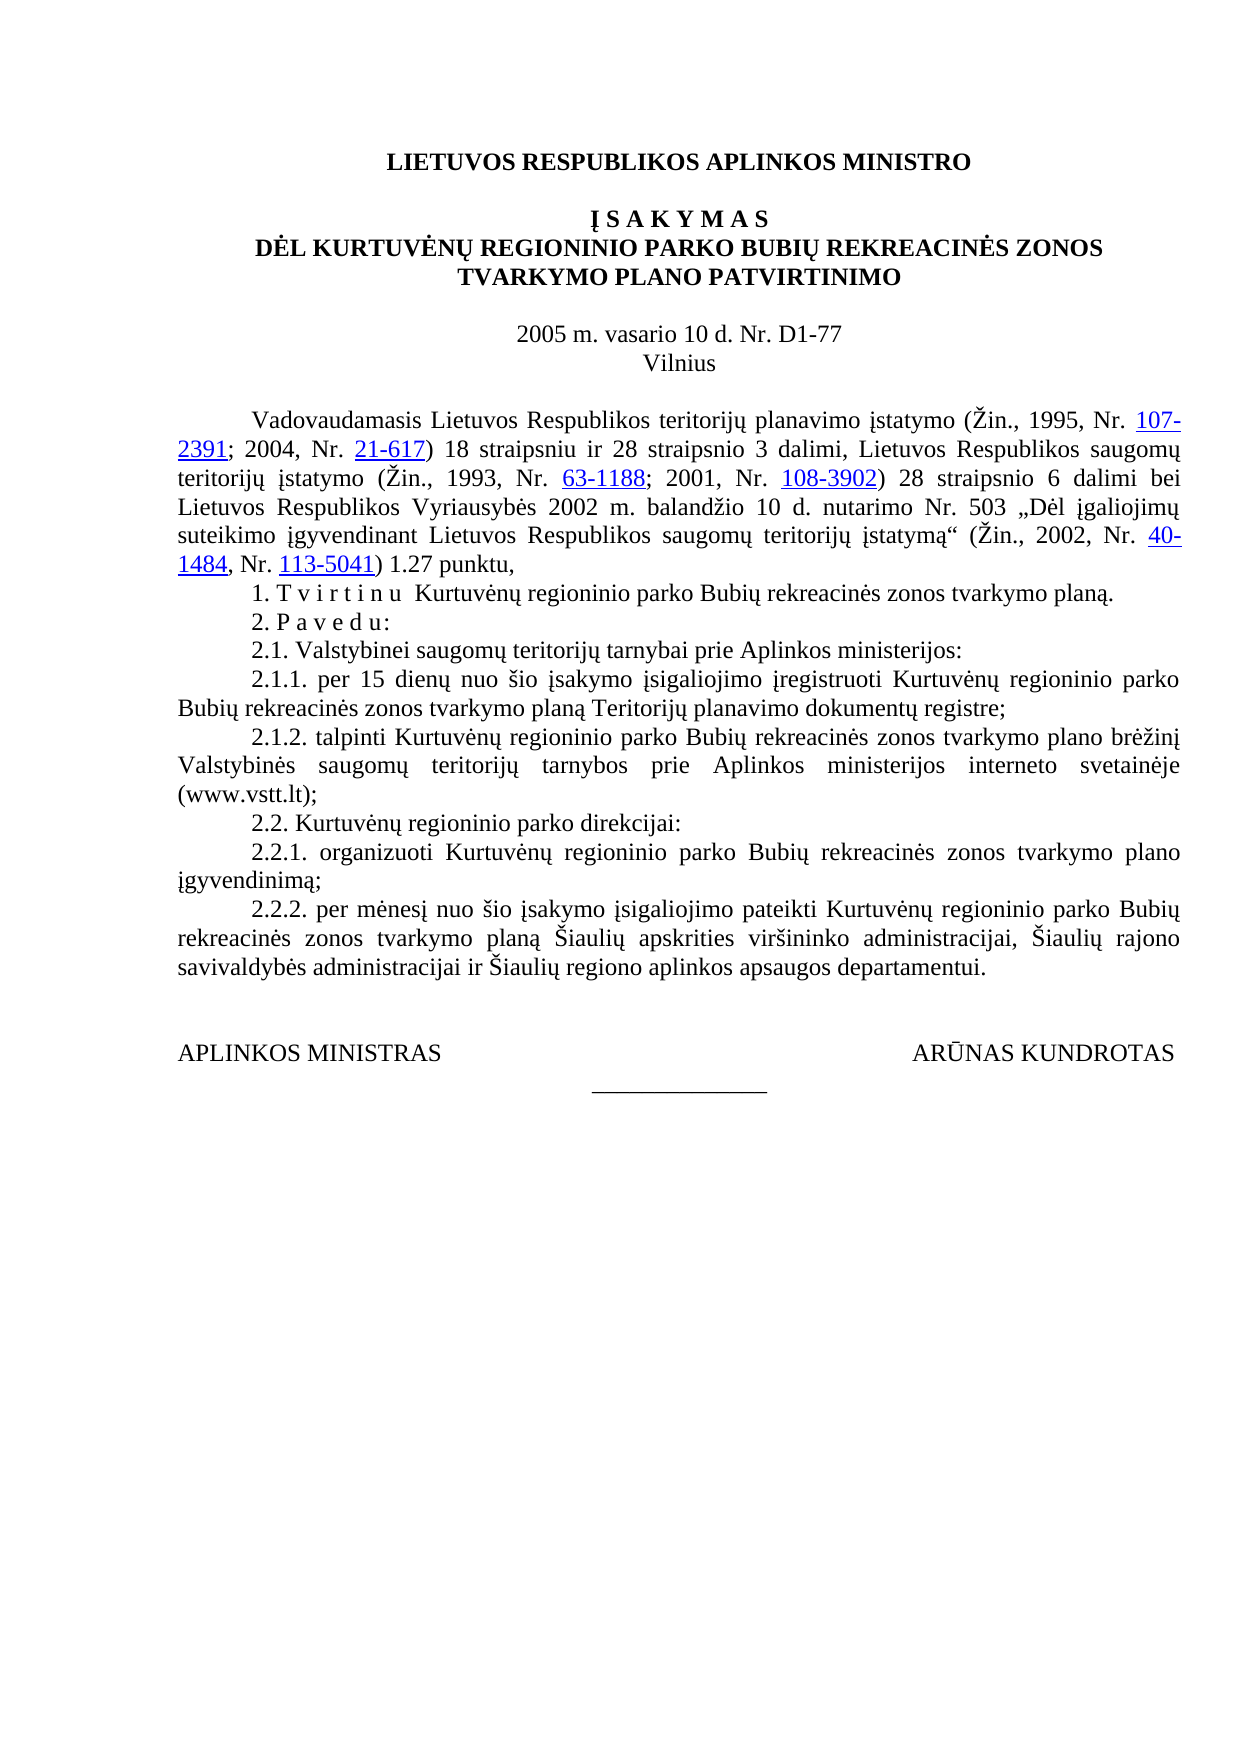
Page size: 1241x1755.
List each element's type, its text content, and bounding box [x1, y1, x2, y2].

text 2.1.1. per 15 dienų nuo šio įsakymo įsigaliojimo įregistruoti Kurtuvėnų regioninio parko Bubių rekreacinės zonos tvarkymo planą Teritorijų planavimo dokumentų registre; [177, 664, 1181, 722]
text 2.2.1. organizuoti Kurtuvėnų regioninio parko Bubių rekreacinės zonos tvarkymo plano įgyvendinimą; [177, 837, 1181, 894]
text 2.1. Valstybinei saugomų teritorijų tarnybai prie Aplinkos ministerijos: [177, 636, 1181, 664]
text APLINKOS MINISTRAS ARŪNAS KUNDROTAS [177, 1038, 1181, 1067]
text 2. Pavedu: [177, 607, 1181, 636]
text 2.2.2. per mėnesį nuo šio įsakymo įsigaliojimo pateikti Kurtuvėnų regioninio parko Bubių rekreacinės zonos tvarkymo planą Šiaulių apskrities viršininko administracijai, Šiaulių rajono savivaldybės administracijai ir Šiaulių regiono aplinkos apsaugos departamentui. [177, 894, 1181, 981]
text 2.2. Kurtuvėnų regioninio parko direkcijai: [177, 808, 1181, 837]
text Į S A K Y M A S [177, 204, 1181, 233]
text 2005 m. vasario 10 d. Nr. D1-77 [177, 319, 1181, 348]
text LIETUVOS RESPUBLIKOS APLINKOS MINISTRO [177, 147, 1181, 176]
text ______________ [177, 1067, 1181, 1096]
text 1. Tvirtinu Kurtuvėnų regioninio parko Bubių rekreacinės zonos tvarkymo planą. [177, 578, 1181, 607]
text Vadovaudamasis Lietuvos Respublikos teritorijų planavimo įstatymo (Žin., 1995, Nr. 107-2391; 2004, Nr. 21-617) 18 straipsniu ir 28 straipsnio 3 dalimi, Lietuvos Respublikos saugomų teritorijų įstatymo (Žin., 1993, Nr. 63-1188; 2001, Nr. 108-3902) 28 straipsnio 6 dalimi bei Lietuvos Respublikos Vyriausybės 2002 m. balandžio 10 d. nutarimo Nr. 503 „Dėl įgaliojimų suteikimo įgyvendinant Lietuvos Respublikos saugomų teritorijų įstatymą“ (Žin., 2002, Nr. 40-1484, Nr. 113-5041) 1.27 punktu, [177, 406, 1181, 578]
text 2.1.2. talpinti Kurtuvėnų regioninio parko Bubių rekreacinės zonos tvarkymo plano brėžinį Valstybinės saugomų teritorijų tarnybos prie Aplinkos ministerijos interneto svetainėje (www.vstt.lt); [177, 722, 1181, 808]
text dėl Kurtuvėnų regioninio parko Bubių rekreacinės zonos tvarkymo plano patvirtinimo [177, 233, 1181, 291]
text Vilnius [177, 348, 1181, 377]
